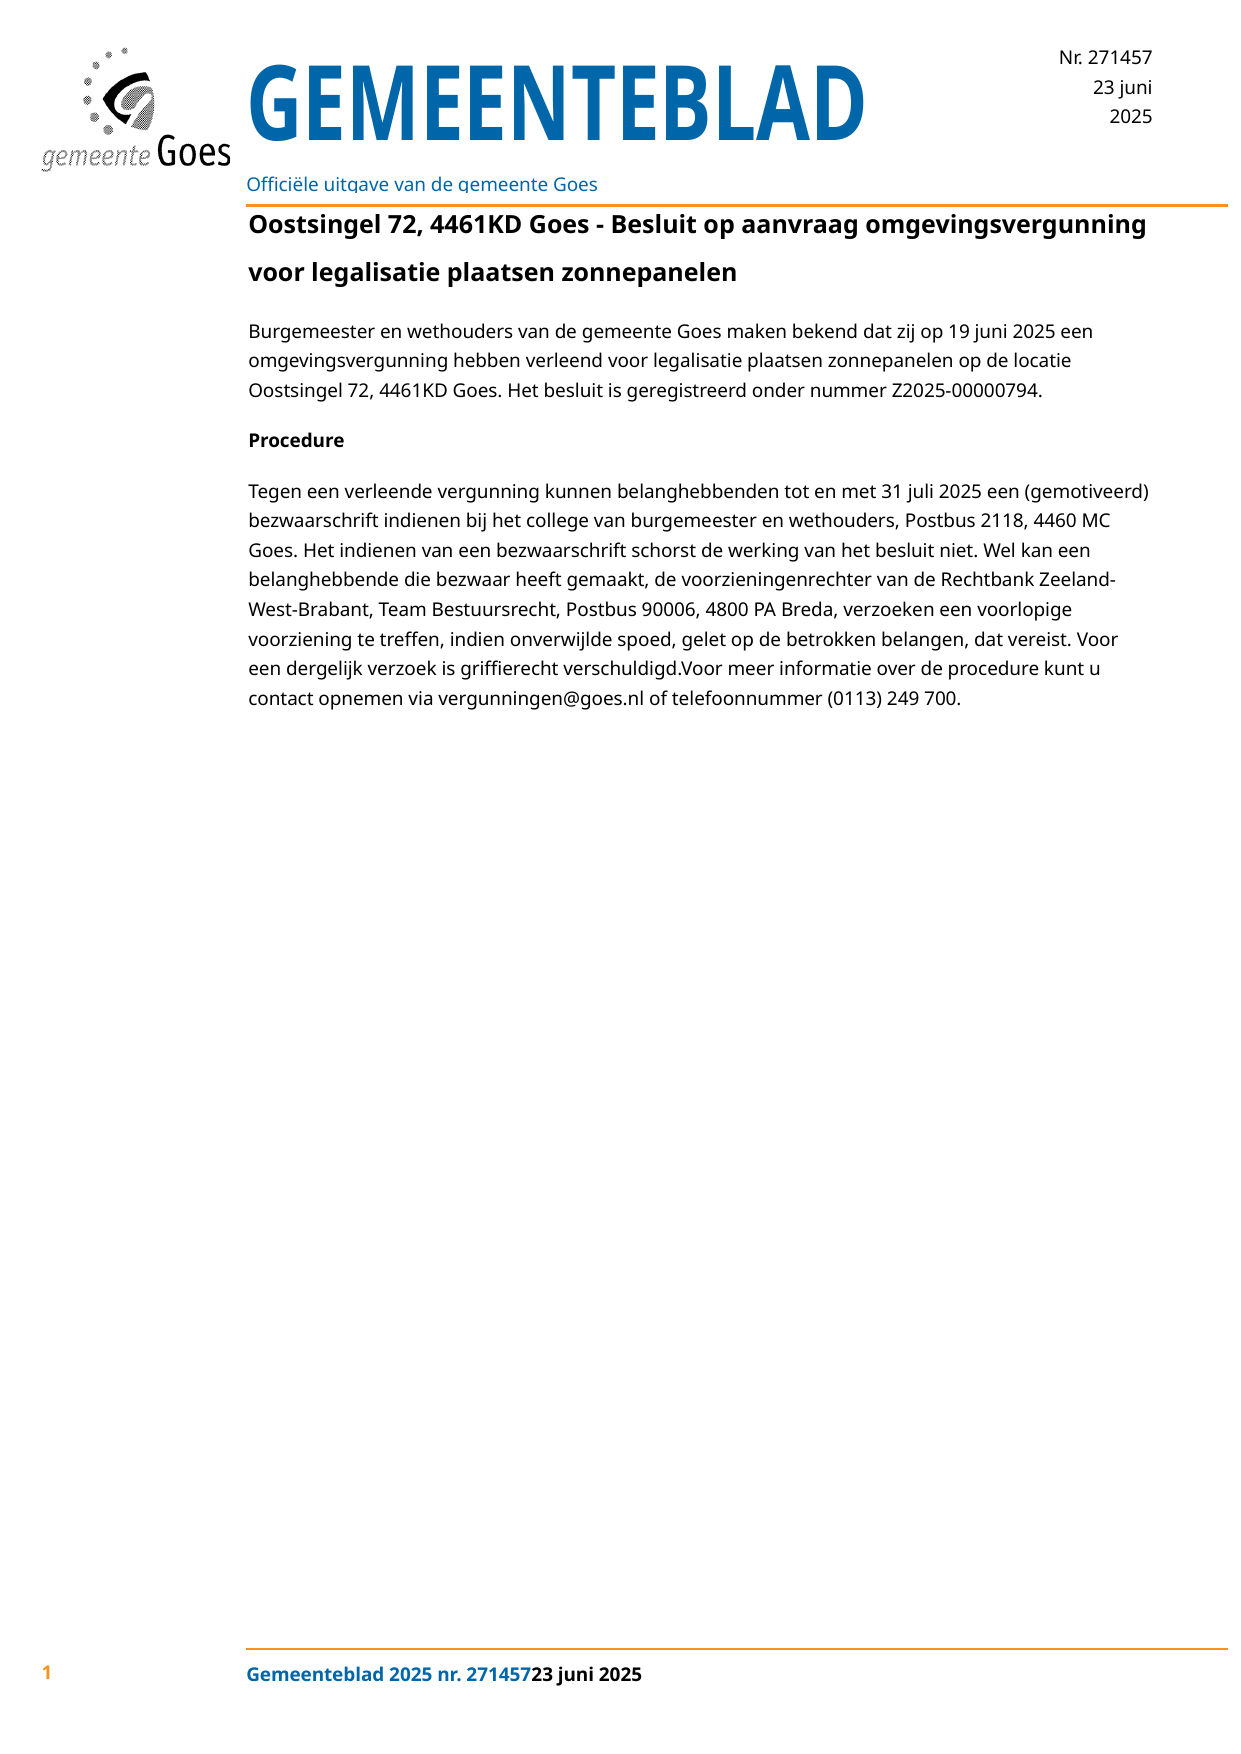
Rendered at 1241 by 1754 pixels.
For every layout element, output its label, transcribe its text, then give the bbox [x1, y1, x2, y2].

text Burgemeester en wethouders van de gemeente Goes maken bekend dat zij op 19 juni 2025 een omgevingsvergunning hebben verleend voor legalisatie plaatsen zonnepanelen op de locatie Oostsingel 72, 4461KD Goes. Het besluit is geregistreerd onder nummer Z2025-00000794. [248, 318, 1152, 403]
text Oostsingel 72, 4461KD Goes - Besluit op aanvraag omgevingsvergunning voor legalisatie plaatsen zonnepanelen [248, 207, 1152, 288]
text Procedure [248, 427, 1152, 453]
text Tegen een verleende vergunning kunnen belanghebbenden tot en met 31 juli 2025 een (gemotiveerd) bezwaarschrift indienen bij het college van burgemeester en wethouders, Postbus 2118, 4460 MC Goes. Het indienen van een bezwaarschrift schorst de werking van het besluit niet. Wel kan een belanghebbende die bezwaar heeft gemaakt, de voorzieningenrechter van de Rechtbank Zeeland-West-Brabant, Team Bestuursrecht, Postbus 90006, 4800 PA Breda, verzoeken een voorlopige voorziening te treffen, indien onverwijlde spoed, gelet op de betrokken belangen, dat vereist. Voor een dergelijk verzoek is griffierecht verschuldigd.Voor meer informatie over de procedure kunt u contact opnemen via vergunningen@goes.nl of telefoonnummer (0113) 249 700. [248, 478, 1152, 711]
picture [41, 47, 231, 172]
